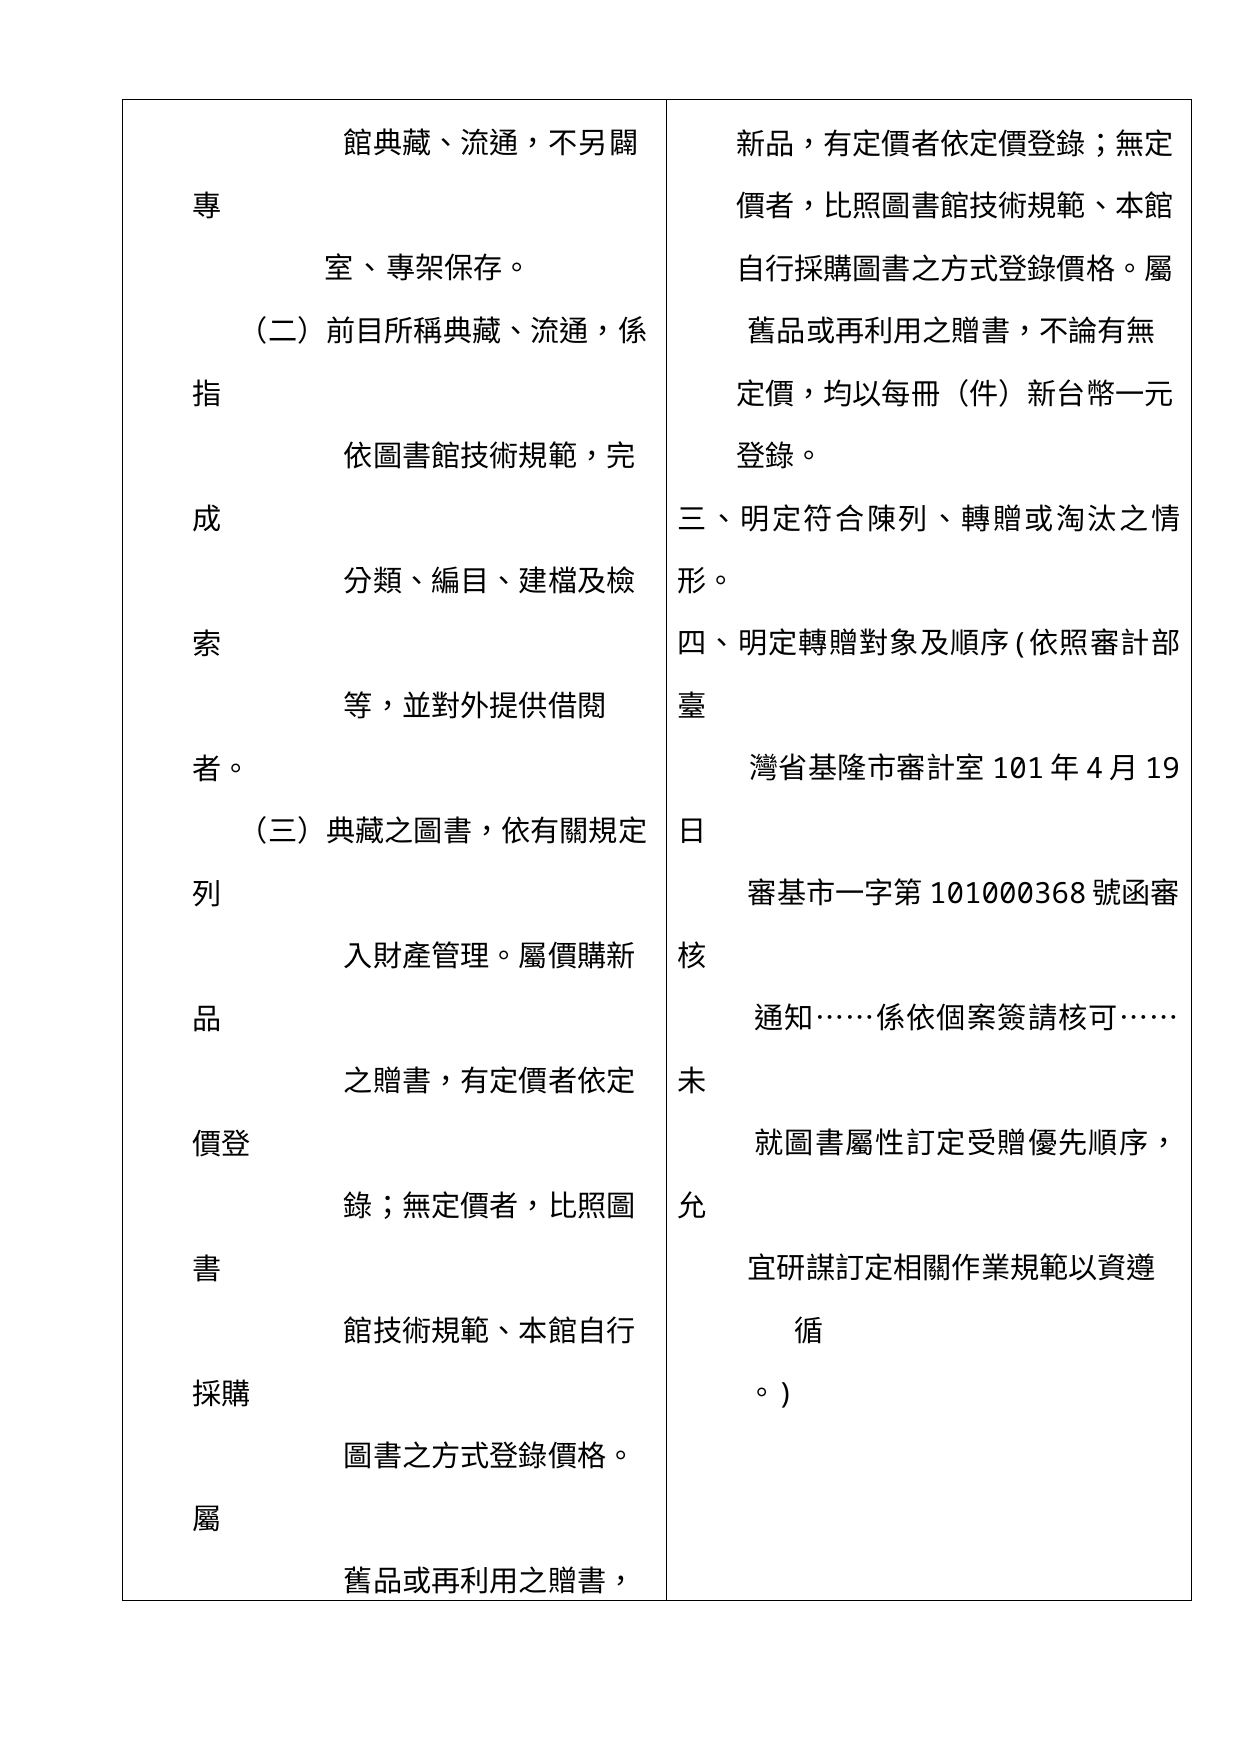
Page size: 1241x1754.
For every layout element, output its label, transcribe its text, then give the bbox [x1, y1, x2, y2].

table_cell 新品，有定價者依定價登錄；無定價者，比照圖書館技術規範、本館自行採購圖書之方式登錄價格。屬 舊品或再利用之贈書，不論有無定價，均以每冊（件）新台幣一元登錄。 三、明定符合陳列、轉贈或淘汰之情形。 四、明定轉贈對象及順序(依照審計部臺 灣省基隆市審計室101年4月19日 審基市一字第101000368號函審核 通知……係依個案簽請核可……未 就圖書屬性訂定受贈優先順序，允 宜研謀訂定相關作業規範以資遵循 。) [667, 100, 1191, 1600]
table_cell 館典藏、流通，不另闢專 室、專架保存。 （二）前目所稱典藏、流通，係指 依圖書館技術規範，完成 分類、編目、建檔及檢索 等，並對外提供借閱者。 （三）典藏之圖書，依有關規定列 入財產管理。屬價購新品 之贈書，有定價者依定價登 錄；無定價者，比照圖書 館技術規範、本館自行採購 圖書之方式登錄價格。屬 舊品或再利用之贈書， [123, 100, 666, 1600]
